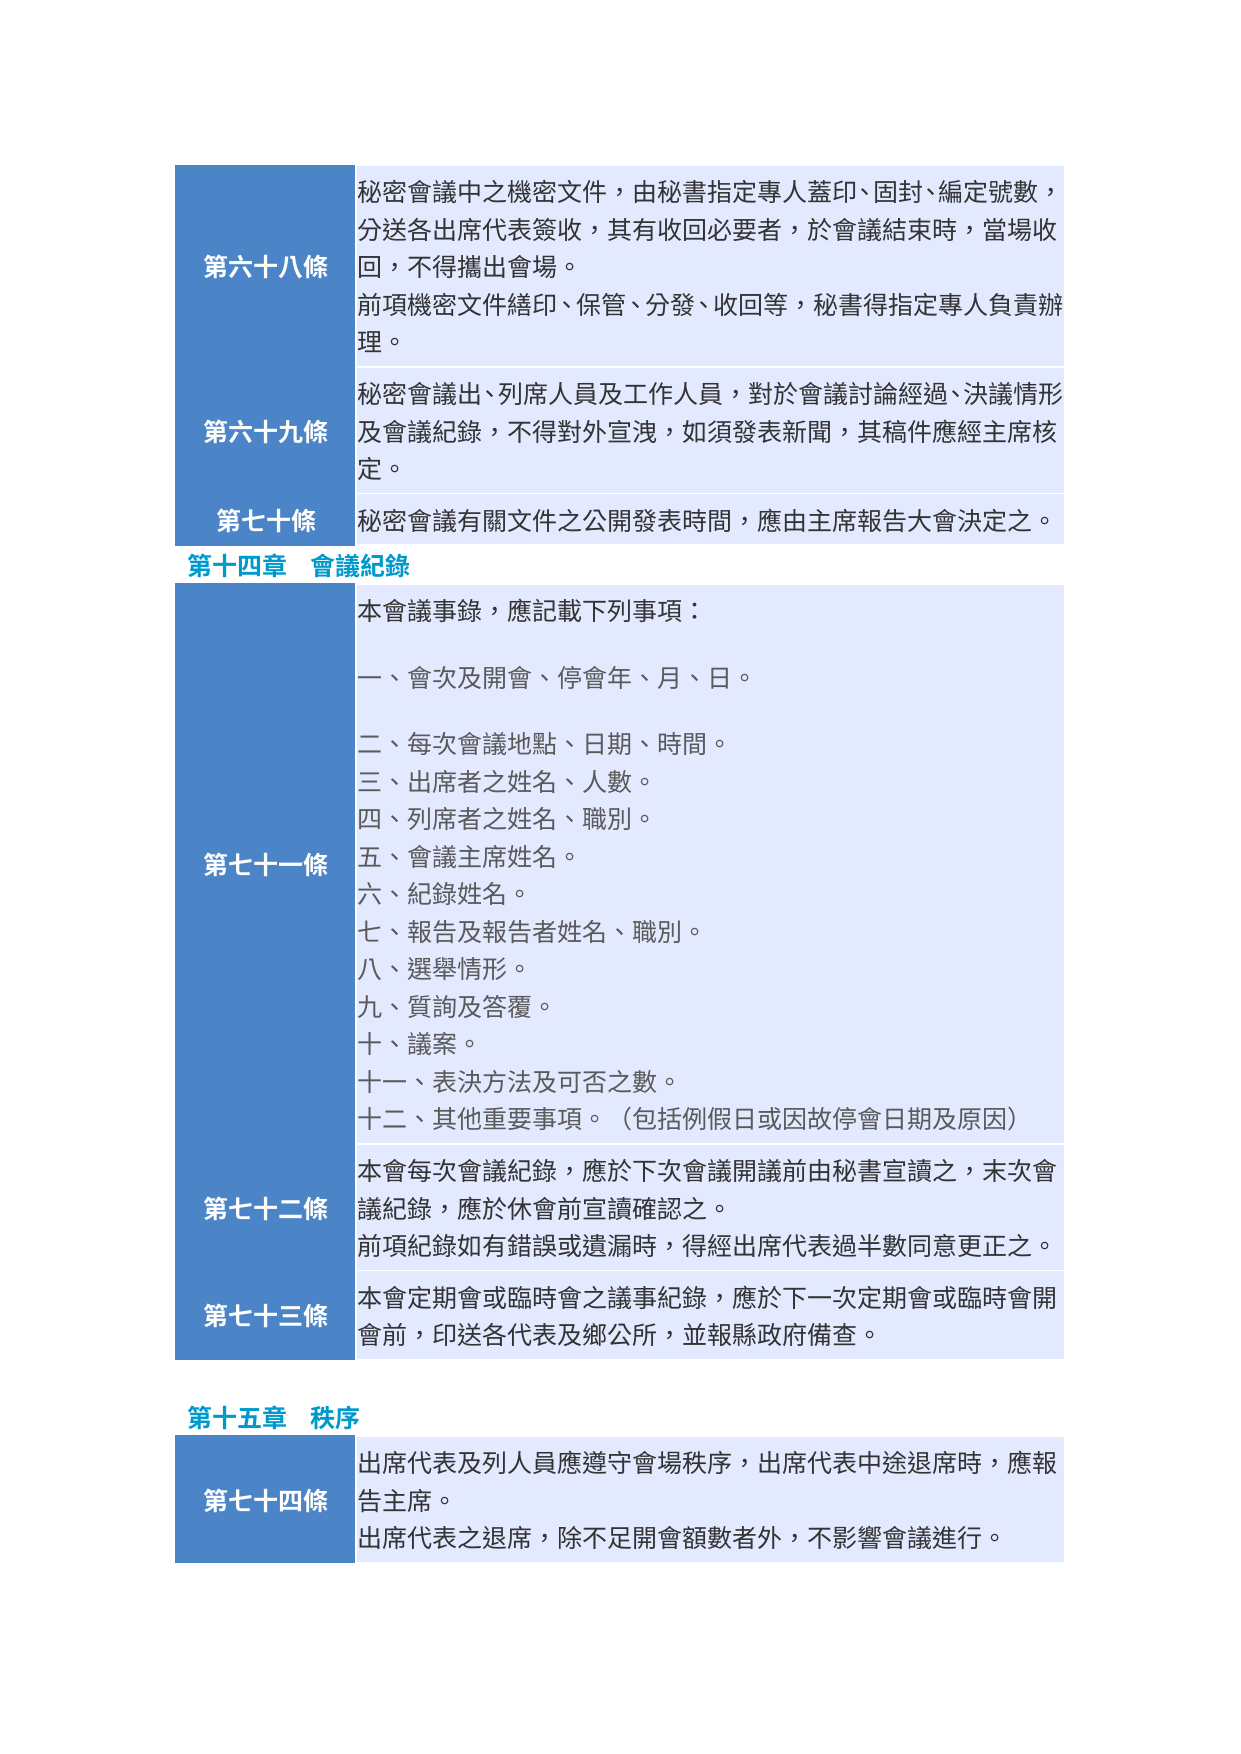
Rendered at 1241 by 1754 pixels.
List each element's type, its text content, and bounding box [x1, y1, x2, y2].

text 第十四章 會議紀錄 [187, 546, 1053, 583]
table_cell 秘密會議有關文件之公開發表時間，應由主席報告大會決定之。 [357, 494, 1064, 544]
table_cell 本會定期會或臨時會之議事紀錄，應於下一次定期會或臨時會開會前，印送各代表及鄉公所，並報縣政府備查。 [357, 1271, 1064, 1359]
table_header 第七十四條 [177, 1437, 355, 1562]
table_cell 本會每次會議紀錄，應於下次會議開議前由秘書宣讀之，末次會議紀錄，應於休會前宣讀確認之。 前項紀錄如有錯誤或遺漏時，得經出席代表過半數同意更正之。 [357, 1145, 1064, 1270]
table_header 第七十一條 [177, 585, 355, 1143]
table_cell 秘密會議中之機密文件，由秘書指定專人蓋印、固封、編定號數，分送各出席代表簽收，其有收回必要者，於會議結束時，當場收回，不得攜出會場。 前項機密文件繕印、保管、分發、收回等，秘書得指定專人負責辦理。 [357, 166, 1064, 366]
table_header 出席代表及列人員應遵守會場秩序，出席代表中途退席時，應報告主席。 出席代表之退席，除不足開會額數者外，不影響會議進行。 [357, 1437, 1064, 1562]
table_cell 第六十九條 [177, 368, 355, 493]
table_cell 第七十三條 [177, 1271, 355, 1359]
table_cell 第七十條 [177, 494, 355, 544]
table_cell 第七十二條 [177, 1145, 355, 1270]
table_header 本會議事錄，應記載下列事項： 一、會次及開會、停會年、月、日。 二、每次會議地點、日期、時間。 三、出席者之姓名、人數。 四、列席者之姓名、職別。 五、會議主席姓名。 六、紀錄姓名。 七、報告及報告者姓名、職別。 八、選舉情形。 九、質詢及答覆。 十、議案。 十一、表決方法及可否之數。 十二、其他重要事項。（包括例假日或因故停會日期及原因） [357, 585, 1064, 1143]
text 第十五章 秩序 [187, 1398, 1053, 1435]
table_cell 第六十八條 [177, 166, 355, 366]
table_cell 秘密會議出、列席人員及工作人員，對於會議討論經過、決議情形及會議紀錄，不得對外宣洩，如須發表新聞，其稿件應經主席核定。 [357, 368, 1064, 493]
